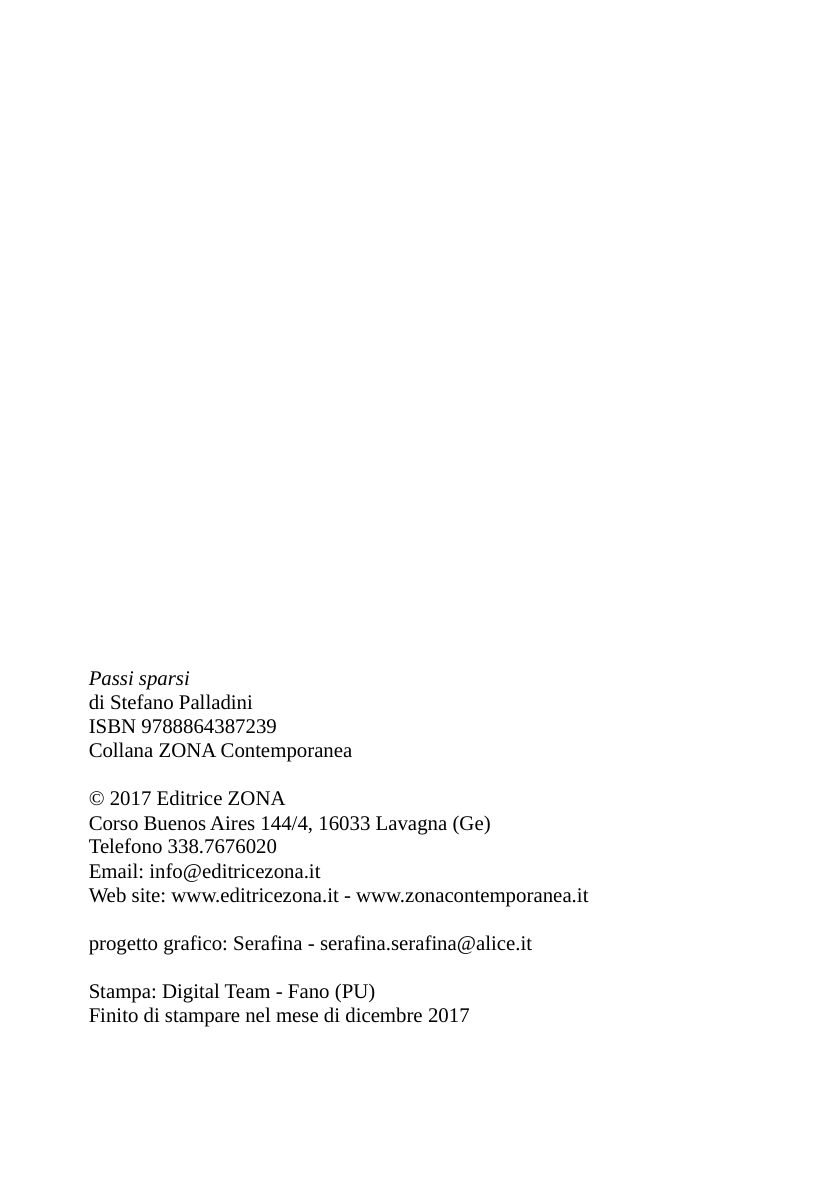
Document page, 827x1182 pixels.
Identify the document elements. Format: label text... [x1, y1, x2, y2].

text Passi sparsi [88, 666, 738, 690]
text Email: info@editricezona.it [88, 858, 738, 883]
text Finito di stampare nel mese di dicembre 2017 [88, 1003, 738, 1027]
text progetto grafico: Serafina - serafina.serafina@alice.it [88, 931, 738, 955]
text Corso Buenos Aires 144/4, 16033 Lavagna (Ge) [88, 810, 738, 834]
text di Stefano Palladini [88, 690, 738, 714]
text Collana ZONA Contemporanea [88, 738, 738, 762]
text ISBN 9788864387239 [88, 714, 738, 738]
text Web site: www.editricezona.it - www.zonacontemporanea.it [88, 883, 738, 907]
text © 2017 Editrice ZONA [88, 786, 738, 810]
text Telefono 338.7676020 [88, 834, 738, 858]
text Stampa: Digital Team - Fano (PU) [88, 979, 738, 1003]
